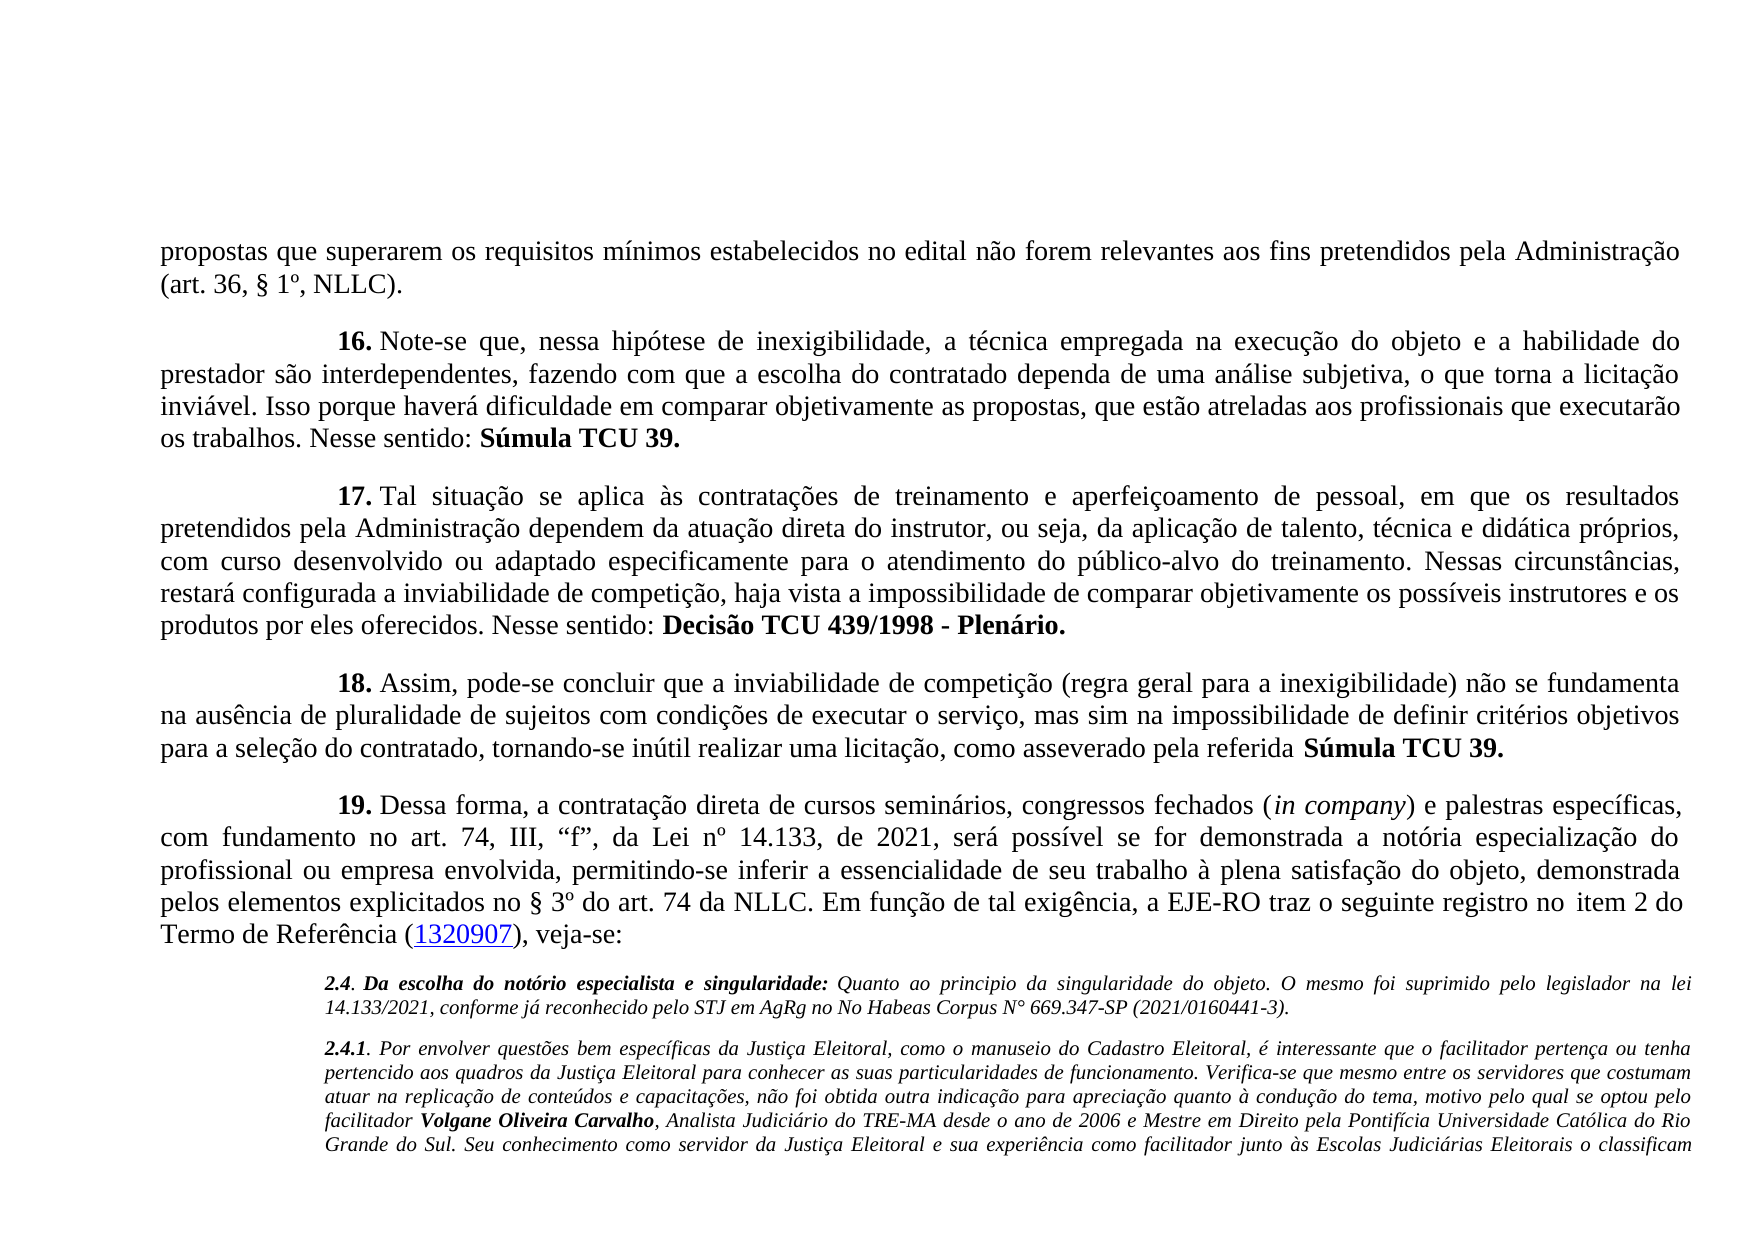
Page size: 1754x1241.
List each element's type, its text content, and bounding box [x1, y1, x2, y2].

text 18. Assim, pode-se concluir que a inviabilidade de competição (regra geral para a inexigibilidade) não se fundamenta na ausência de pluralidade de sujeitos com condições de executar o serviço, mas sim na impossibilidade de definir critérios objetivos para a seleção do contratado, tornando-se inútil realizar uma licitação, como asseverado pela referida Súmula TCU 39. [160, 666, 1683, 763]
text propostas que superarem os requisitos mínimos estabelecidos no edital não forem relevantes aos fins pretendidos pela Administração (art. 36, § 1º, NLLC). [160, 234, 1683, 299]
text 17. Tal situação se aplica às contratações de treinamento e aperfeiçoamento de pessoal, em que os resultados pretendidos pela Administração dependem da atuação direta do instrutor, ou seja, da aplicação de talento, técnica e didática próprios, com curso desenvolvido ou adaptado especificamente para o atendimento do público-alvo do treinamento. Nessas circunstâncias, restará configurada a inviabilidade de competição, haja vista a impossibilidade de comparar objetivamente os possíveis instrutores e os produtos por eles oferecidos. Nesse sentido: Decisão TCU 439/1998 - Plenário. [160, 479, 1683, 641]
text 2.4. Da escolha do notório especialista e singularidade: Quanto ao principio da singularidade do objeto. O mesmo foi suprimido pelo legislador na lei 14.133/2021, conforme já reconhecido pelo STJ em AgRg no No Habeas Corpus N° 669.347-SP (2021/0160441-3). [324, 971, 1696, 1019]
text 16. Note-se que, nessa hipótese de inexigibilidade, a técnica empregada na execução do objeto e a habilidade do prestador são interdependentes, fazendo com que a escolha do contratado dependa de uma análise subjetiva, o que torna a licitação inviável. Isso porque haverá dificuldade em comparar objetivamente as propostas, que estão atreladas aos profissionais que executarão os trabalhos. Nesse sentido: Súmula TCU 39. [160, 324, 1683, 454]
text 19. Dessa forma, a contratação direta de cursos seminários, congressos fechados (in company) e palestras específicas, com fundamento no art. 74, III, “f”, da Lei nº 14.133, de 2021, será possível se for demonstrada a notória especialização do profissional ou empresa envolvida, permitindo-se inferir a essencialidade de seu trabalho à plena satisfação do objeto, demonstrada pelos elementos explicitados no § 3º do art. 74 da NLLC. Em função de tal exigência, a EJE-RO traz o seguinte registro no item 2 do Termo de Referência (1320907), veja-se: [160, 788, 1683, 950]
text 2.4.1. Por envolver questões bem específicas da Justiça Eleitoral, como o manuseio do Cadastro Eleitoral, é interessante que o facilitador pertença ou tenha pertencido aos quadros da Justiça Eleitoral para conhecer as suas particularidades de funcionamento. Verifica-se que mesmo entre os servidores que costumam atuar na replicação de conteúdos e capacitações, não foi obtida outra indicação para apreciação quanto à condução do tema, motivo pelo qual se optou pelo facilitador Volgane Oliveira Carvalho, Analista Judiciário do TRE-MA desde o ano de 2006 e Mestre em Direito pela Pontifícia Universidade Católica do Rio Grande do Sul. Seu conhecimento como servidor da Justiça Eleitoral e sua experiência como facilitador junto às Escolas Judiciárias Eleitorais o classificam [324, 1036, 1696, 1156]
